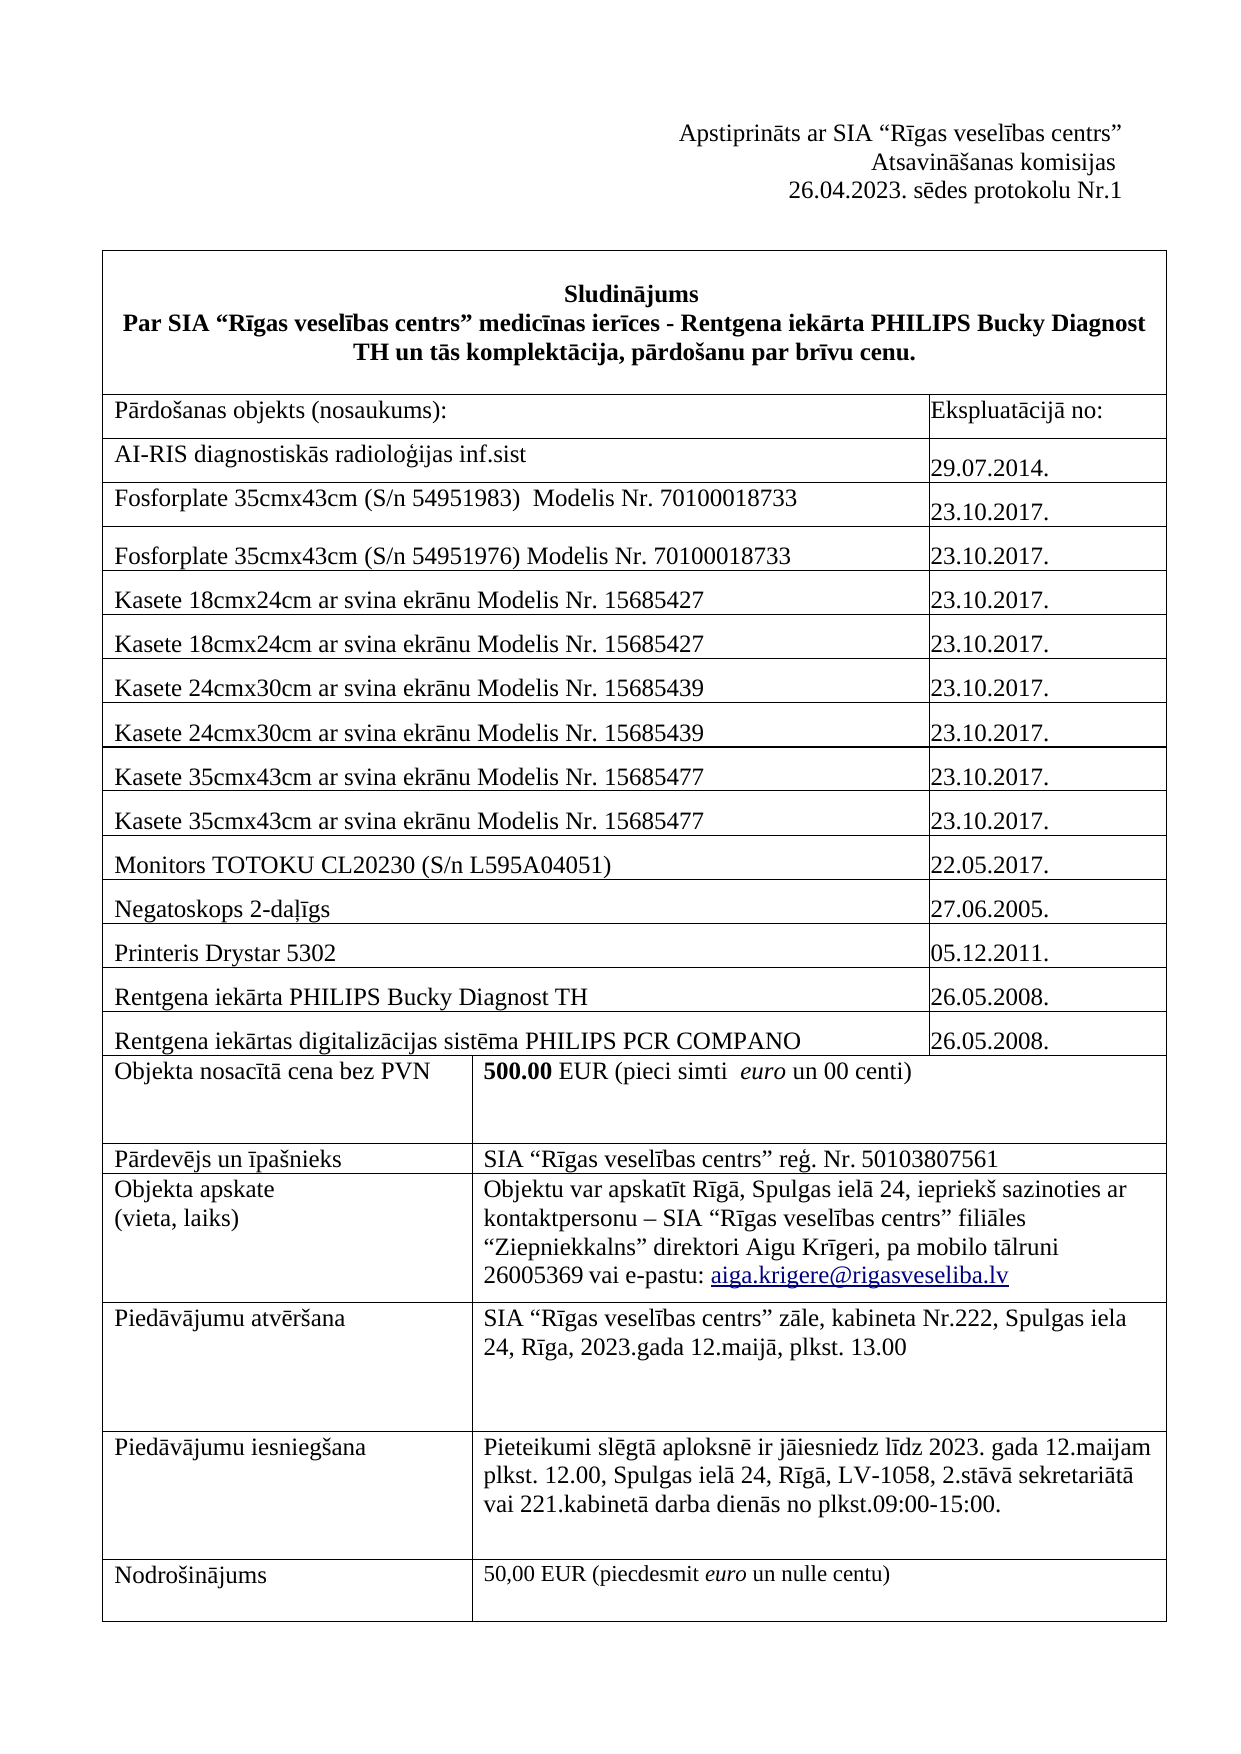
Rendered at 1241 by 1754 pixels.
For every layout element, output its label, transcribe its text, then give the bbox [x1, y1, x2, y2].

table_cell Kasete 18cmx24cm ar svina ekrānu Modelis Nr. 15685427 [103, 615, 929, 658]
table_cell SIA “Rīgas veselības centrs” reģ. Nr. 50103807561 [473, 1144, 1166, 1173]
table_cell Nodrošinājums [103, 1560, 472, 1621]
table_cell Fosforplate 35cmx43cm (S/n 54951976) Modelis Nr. 70100018733 [103, 527, 929, 570]
table_cell 26.05.2008. [930, 968, 1166, 1011]
table_cell 27.06.2005. [930, 880, 1166, 923]
table_cell 500.00 EUR (pieci simti euro un 00 centi) [473, 1056, 1166, 1143]
text 26.04.2023. sēdes protokolu Nr.1 [177, 176, 1122, 204]
text Apstiprināts ar SIA “Rīgas veselības centrs” [177, 118, 1122, 147]
table_cell Kasete 35cmx43cm ar svina ekrānu Modelis Nr. 15685477 [103, 791, 929, 834]
table_cell Piedāvājumu iesniegšana [103, 1432, 472, 1559]
table_cell 26.05.2008. [930, 1012, 1166, 1055]
table_cell Pārdošanas objekts (nosaukums): [103, 395, 929, 438]
table_cell Objektu var apskatīt Rīgā, Spulgas ielā 24, iepriekš sazinoties ar kontaktpersonu – SIA “Rīgas veselības centrs” filiāles “Ziepniekkalns” direktori Aigu Krīgeri, pa mobilo tālruni 26005369 vai e-pastu: aiga.krigere@rigasveseliba.lv [473, 1174, 1166, 1302]
table_cell 23.10.2017. [930, 703, 1166, 746]
table_cell 22.05.2017. [930, 836, 1166, 878]
table_cell Pieteikumi slēgtā aploksnē ir jāiesniedz līdz 2023. gada 12.maijam plkst. 12.00, Spulgas ielā 24, Rīgā, LV-1058, 2.stāvā sekretariātā vai 221.kabinetā darba dienās no plkst.09:00-15:00. [473, 1432, 1166, 1559]
text Atsavināšanas komisijas [177, 147, 1122, 176]
table_cell 05.12.2011. [930, 924, 1166, 967]
table_cell Printeris Drystar 5302 [103, 924, 929, 967]
table_cell Pārdevējs un īpašnieks [103, 1144, 472, 1173]
table_cell Kasete 24cmx30cm ar svina ekrānu Modelis Nr. 15685439 [103, 703, 929, 746]
table_cell Rentgena iekārta PHILIPS Bucky Diagnost TH [103, 968, 929, 1011]
table_cell Objekta nosacītā cena bez PVN [103, 1056, 472, 1143]
table_cell Piedāvājumu atvēršana [103, 1303, 472, 1431]
table_cell 23.10.2017. [930, 659, 1166, 702]
table_cell 23.10.2017. [930, 483, 1166, 526]
table_cell 23.10.2017. [930, 615, 1166, 658]
table_cell Kasete 35cmx43cm ar svina ekrānu Modelis Nr. 15685477 [103, 748, 929, 790]
table_cell 50,00 EUR (piecdesmit euro un nulle centu) [473, 1560, 1166, 1621]
table_cell Kasete 18cmx24cm ar svina ekrānu Modelis Nr. 15685427 [103, 571, 929, 614]
table_cell Negatoskops 2-daļīgs [103, 880, 929, 923]
table_cell 23.10.2017. [930, 791, 1166, 834]
table_cell Objekta apskate (vieta, laiks) [103, 1174, 472, 1302]
table_cell Ekspluatācijā no: [930, 395, 1166, 438]
table_cell Rentgena iekārtas digitalizācijas sistēma PHILIPS PCR COMPANO [103, 1012, 929, 1055]
table_cell 23.10.2017. [930, 571, 1166, 614]
table_header Sludinājums Par SIA “Rīgas veselības centrs” medicīnas ierīces - Rentgena iekārta PHILIPS Bucky Diagnost TH un tās komplektācija, pārdošanu par brīvu cenu. [103, 251, 1166, 394]
table_cell Fosforplate 35cmx43cm (S/n 54951983) Modelis Nr. 70100018733 [103, 483, 929, 526]
table_cell SIA “Rīgas veselības centrs” zāle, kabineta Nr.222, Spulgas iela 24, Rīga, 2023.gada 12.maijā, plkst. 13.00 [473, 1303, 1166, 1431]
table_cell Monitors TOTOKU CL20230 (S/n L595A04051) [103, 836, 929, 878]
table_cell 23.10.2017. [930, 748, 1166, 790]
table_cell 29.07.2014. [930, 439, 1166, 482]
table_cell 23.10.2017. [930, 527, 1166, 570]
table_cell Kasete 24cmx30cm ar svina ekrānu Modelis Nr. 15685439 [103, 659, 929, 702]
table_cell AI-RIS diagnostiskās radioloģijas inf.sist [103, 439, 929, 482]
